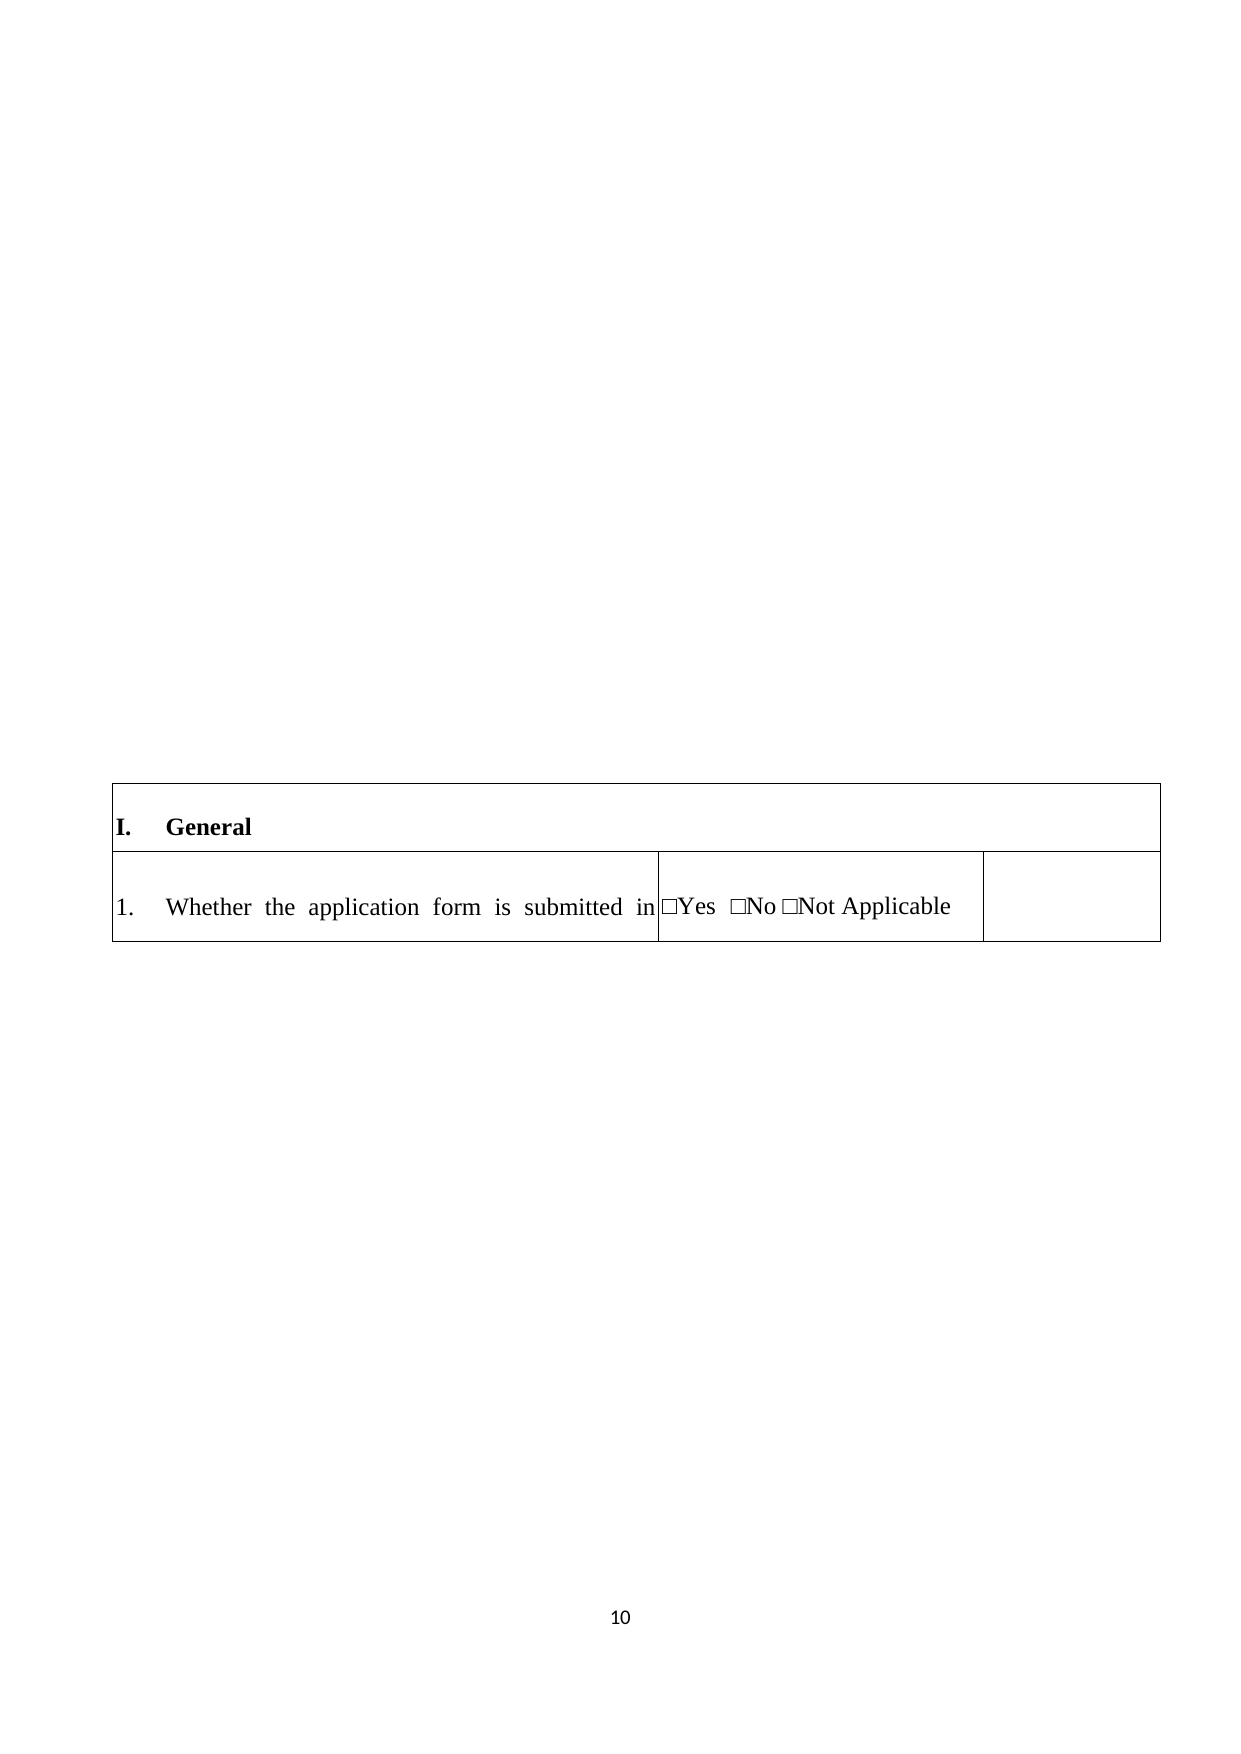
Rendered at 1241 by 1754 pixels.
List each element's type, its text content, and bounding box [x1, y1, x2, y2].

table_cell [984, 852, 1160, 941]
table_cell □Yes □No □Not Applicable [659, 852, 983, 941]
table_cell Whether the application form is submitted in [113, 852, 658, 941]
table_cell General [113, 784, 1160, 851]
